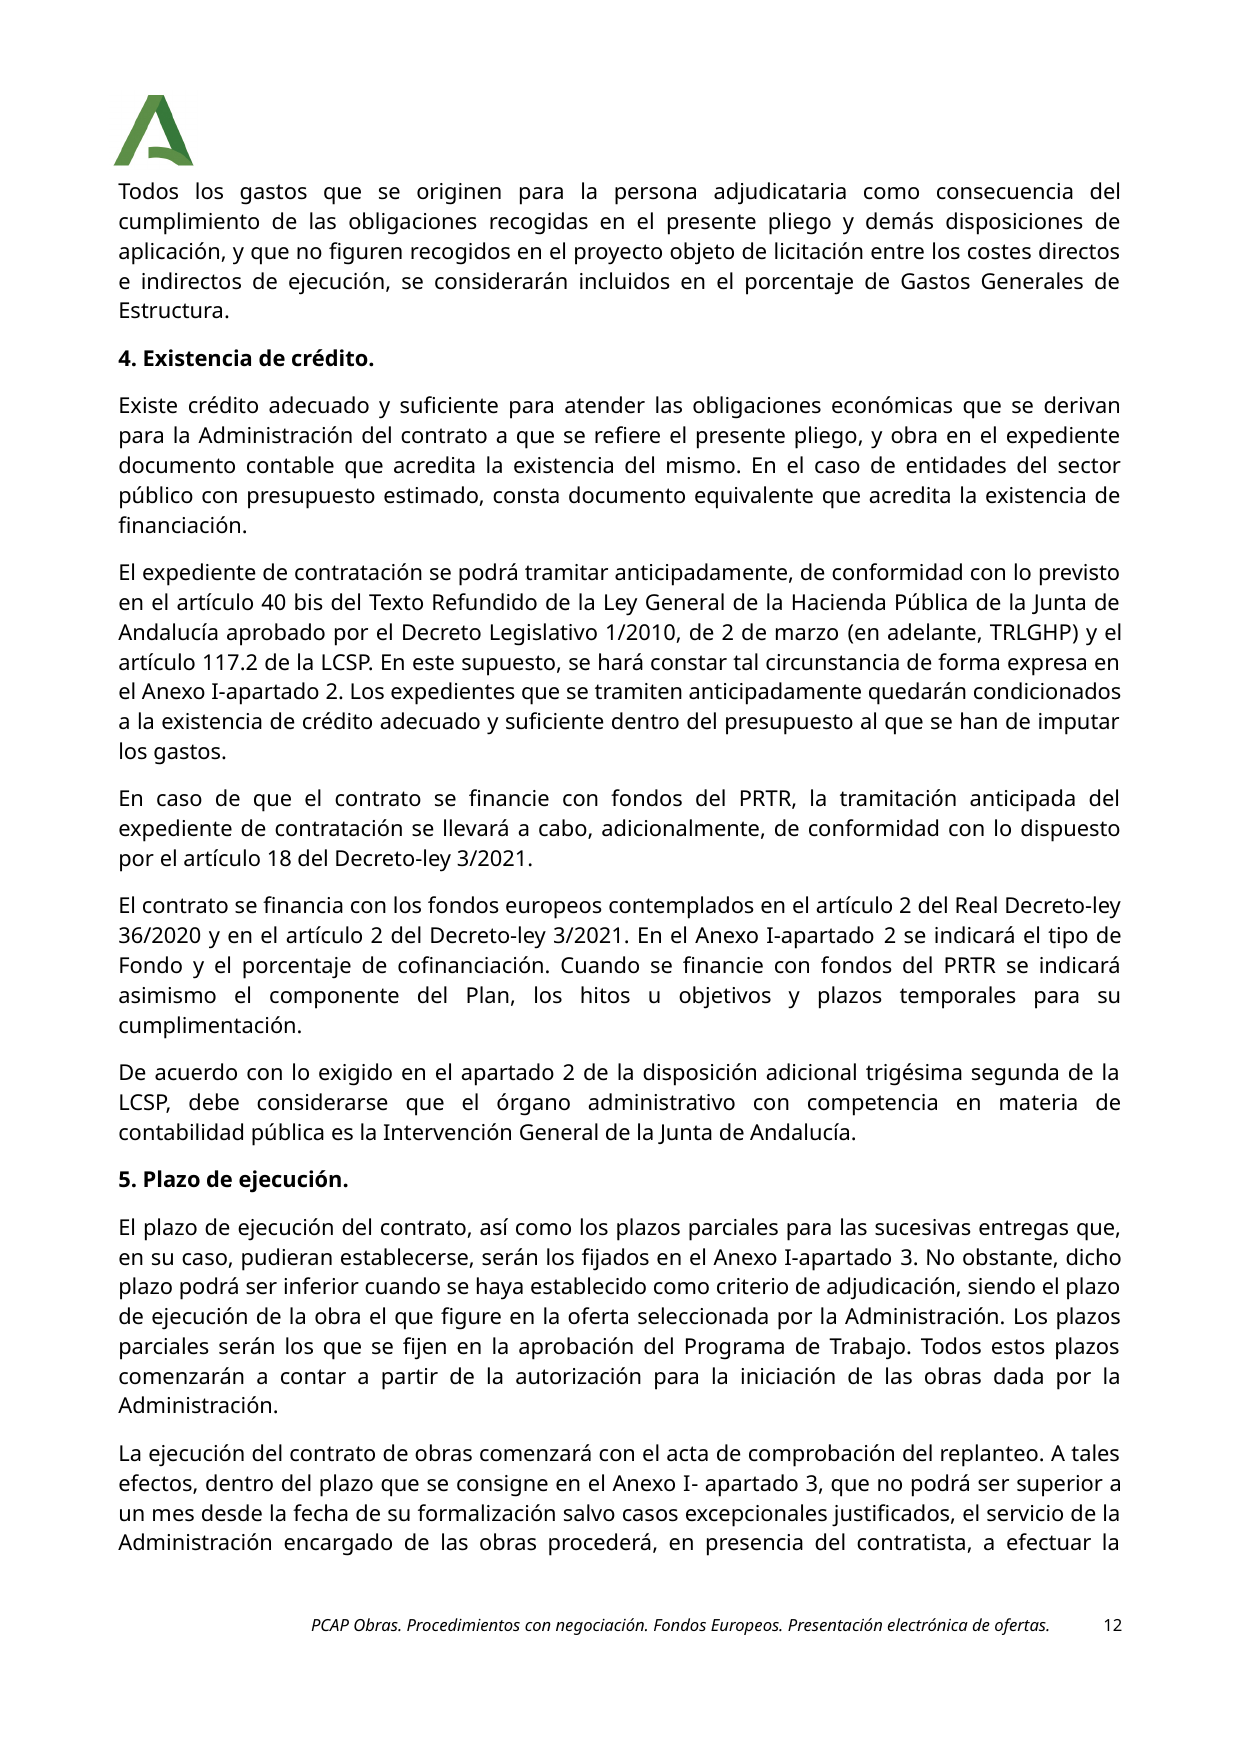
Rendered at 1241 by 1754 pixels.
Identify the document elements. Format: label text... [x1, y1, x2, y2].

text El expediente de contratación se podrá tramitar anticipadamente, de conformidad con lo previsto en el artículo 40 bis del Texto Refundido de la Ley General de la Hacienda Pública de la Junta de Andalucía aprobado por el Decreto Legislativo 1/2010, de 2 de marzo (en adelante, TRLGHP) y el artículo 117.2 de la LCSP. En este supuesto, se hará constar tal circunstancia de forma expresa en el Anexo I-apartado 2. Los expedientes que se tramiten anticipadamente quedarán condicionados a la existencia de crédito adecuado y suficiente dentro del presupuesto al que se han de imputar los gastos. [118, 557, 1122, 766]
text El contrato se financia con los fondos europeos contemplados en el artículo 2 del Real Decreto-ley 36/2020 y en el artículo 2 del Decreto-ley 3/2021. En el Anexo I-apartado 2 se indicará el tipo de Fondo y el porcentaje de cofinanciación. Cuando se financie con fondos del PRTR se indicará asimismo el componente del Plan, los hitos u objetivos y plazos temporales para su cumplimentación. [118, 891, 1122, 1039]
subtitle 5. Plazo de ejecución. [118, 1164, 1122, 1194]
text En caso de que el contrato se financie con fondos del PRTR, la tramitación anticipada del expediente de contratación se llevará a cabo, adicionalmente, de conformidad con lo dispuesto por el artículo 18 del Decreto-ley 3/2021. [118, 783, 1122, 873]
text De acuerdo con lo exigido en el apartado 2 de la disposición adicional trigésima segunda de la LCSP, debe considerarse que el órgano administrativo con competencia en materia de contabilidad pública es la Intervención General de la Junta de Andalucía. [118, 1057, 1122, 1147]
text La ejecución del contrato de obras comenzará con el acta de comprobación del replanteo. A tales efectos, dentro del plazo que se consigne en el Anexo I- apartado 3, que no podrá ser superior a un mes desde la fecha de su formalización salvo casos excepcionales justificados, el servicio de la Administración encargado de las obras procederá, en presencia del contratista, a efectuar la [118, 1438, 1122, 1557]
subtitle 4. Existencia de crédito. [118, 343, 1122, 373]
picture [109, 90, 198, 170]
text Todos los gastos que se originen para la persona adjudicataria como consecuencia del cumplimiento de las obligaciones recogidas en el presente pliego y demás disposiciones de aplicación, y que no figuren recogidos en el proyecto objeto de licitación entre los costes directos e indirectos de ejecución, se considerarán incluidos en el porcentaje de Gastos Generales de Estructura. [118, 176, 1122, 325]
text El plazo de ejecución del contrato, así como los plazos parciales para las sucesivas entregas que, en su caso, pudieran establecerse, serán los fijados en el Anexo I-apartado 3. No obstante, dicho plazo podrá ser inferior cuando se haya establecido como criterio de adjudicación, siendo el plazo de ejecución de la obra el que figure en la oferta seleccionada por la Administración. Los plazos parciales serán los que se fijen en la aprobación del Programa de Trabajo. Todos estos plazos comenzarán a contar a partir de la autorización para la iniciación de las obras dada por la Administración. [118, 1212, 1122, 1420]
text Existe crédito adecuado y suficiente para atender las obligaciones económicas que se derivan para la Administración del contrato a que se refiere el presente pliego, y obra en el expediente documento contable que acredita la existencia del mismo. En el caso de entidades del sector público con presupuesto estimado, consta documento equivalente que acredita la existencia de financiación. [118, 391, 1122, 539]
